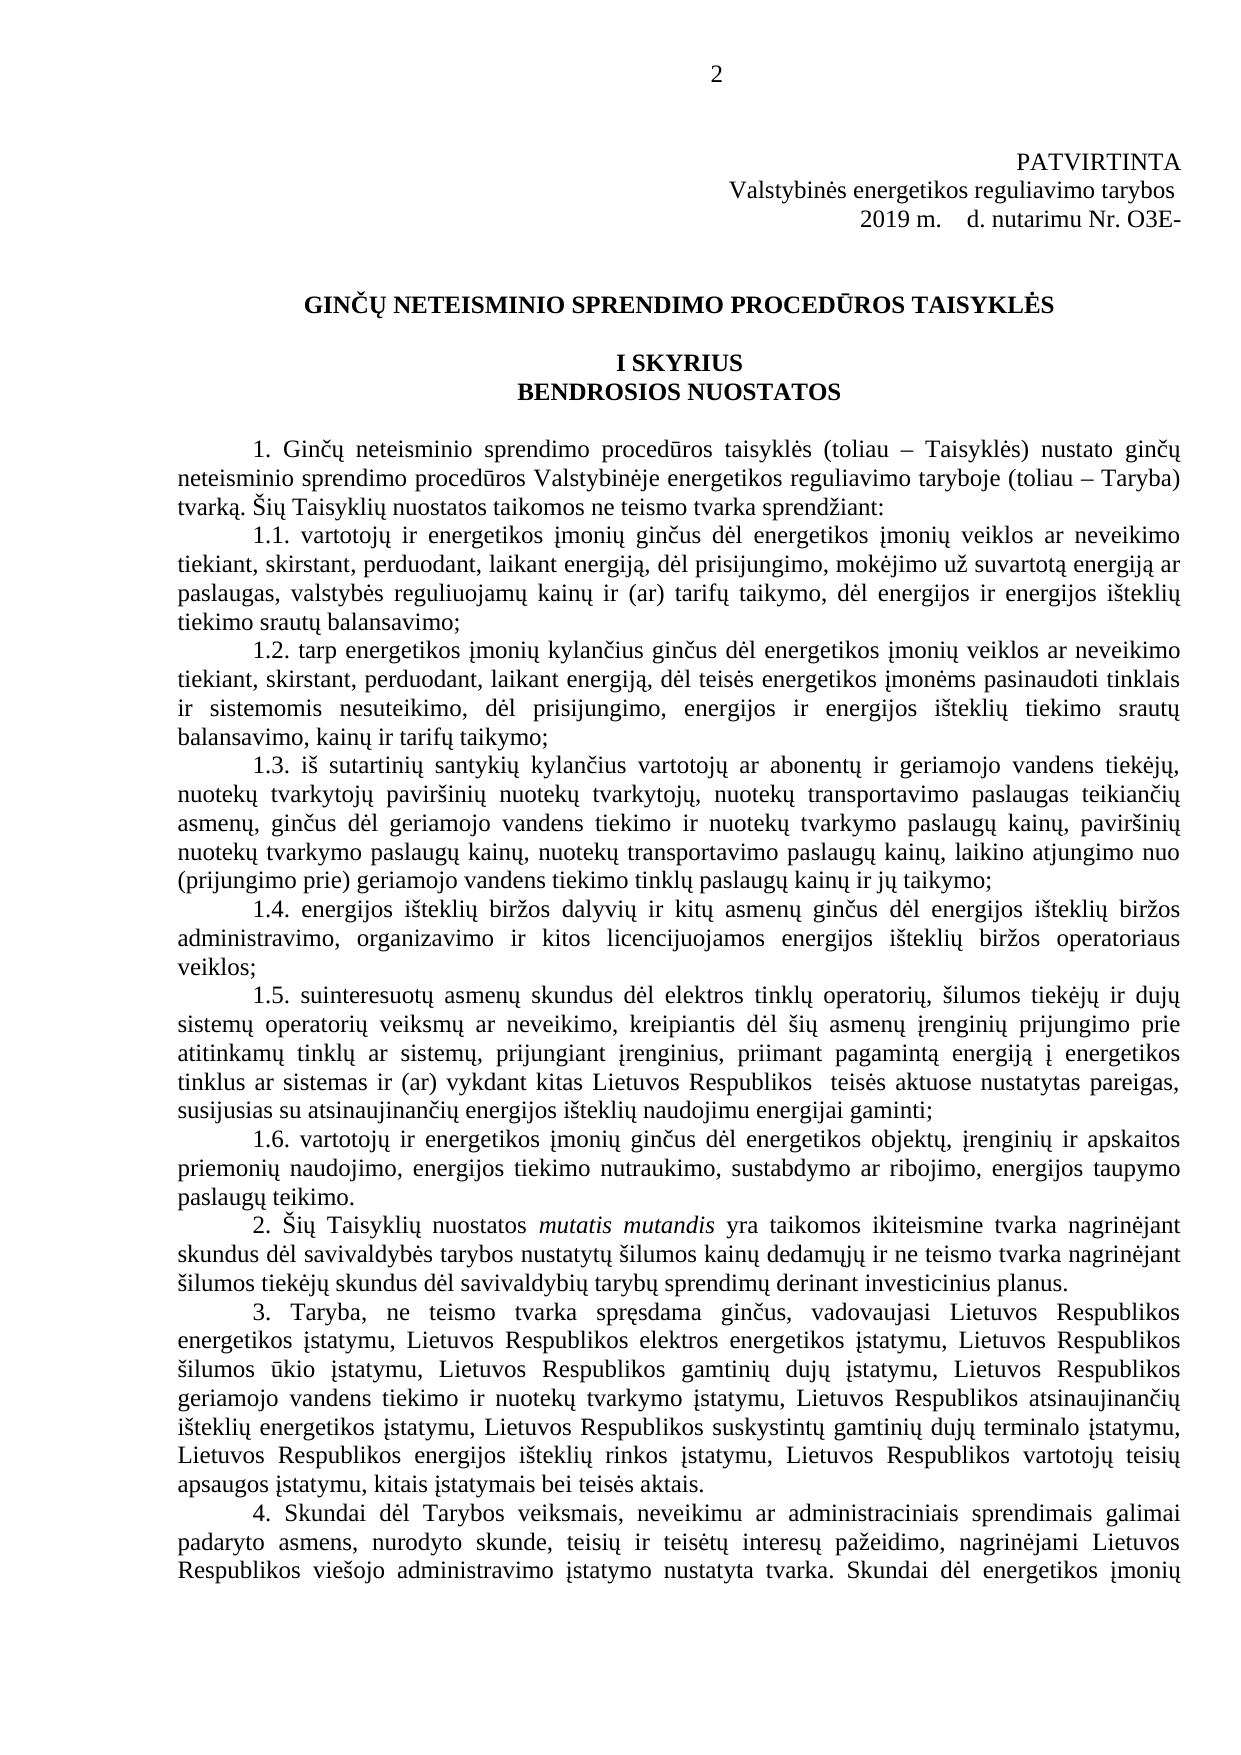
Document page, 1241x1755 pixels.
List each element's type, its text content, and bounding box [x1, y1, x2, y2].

text 1.3. iš sutartinių santykių kylančius vartotojų ar abonentų ir geriamojo vandens tiekėjų, nuotekų tvarkytojų paviršinių nuotekų tvarkytojų, nuotekų transportavimo paslaugas teikiančių asmenų, ginčus dėl geriamojo vandens tiekimo ir nuotekų tvarkymo paslaugų kainų, paviršinių nuotekų tvarkymo paslaugų kainų, nuotekų transportavimo paslaugų kainų, laikino atjungimo nuo (prijungimo prie) geriamojo vandens tiekimo tinklų paslaugų kainų ir jų taikymo; [177, 751, 1181, 894]
text PATVIRTINTA [177, 147, 1181, 176]
text 1.4. energijos išteklių biržos dalyvių ir kitų asmenų ginčus dėl energijos išteklių biržos administravimo, organizavimo ir kitos licencijuojamos energijos išteklių biržos operatoriaus veiklos; [177, 894, 1181, 981]
text Valstybinės energetikos reguliavimo tarybos [177, 176, 1181, 204]
text GINČŲ NETEISMINIO SPRENDIMO PROCEDŪROS TAISYKLĖS [177, 291, 1181, 319]
text 1.6. vartotojų ir energetikos įmonių ginčus dėl energetikos objektų, įrenginių ir apskaitos priemonių naudojimo, energijos tiekimo nutraukimo, sustabdymo ar ribojimo, energijos taupymo paslaugų teikimo. [177, 1124, 1181, 1211]
text 2019 m. d. nutarimu Nr. O3E- [177, 204, 1181, 233]
text 1.5. suinteresuotų asmenų skundus dėl elektros tinklų operatorių, šilumos tiekėjų ir dujų sistemų operatorių veiksmų ar neveikimo, kreipiantis dėl šių asmenų įrenginių prijungimo prie atitinkamų tinklų ar sistemų, prijungiant įrenginius, priimant pagamintą energiją į energetikos tinklus ar sistemas ir (ar) vykdant kitas Lietuvos Respublikos teisės aktuose nustatytas pareigas, susijusias su atsinaujinančių energijos išteklių naudojimu energijai gaminti; [177, 981, 1181, 1124]
text 1.1. vartotojų ir energetikos įmonių ginčus dėl energetikos įmonių veiklos ar neveikimo tiekiant, skirstant, perduodant, laikant energiją, dėl prisijungimo, mokėjimo už suvartotą energiją ar paslaugas, valstybės reguliuojamų kainų ir (ar) tarifų taikymo, dėl energijos ir energijos išteklių tiekimo srautų balansavimo; [177, 521, 1181, 636]
text I SKYRIUS [177, 348, 1181, 377]
text 1. Ginčų neteisminio sprendimo procedūros taisyklės (toliau – Taisyklės) nustato ginčų neteisminio sprendimo procedūros Valstybinėje energetikos reguliavimo taryboje (toliau – Taryba) tvarką. Šių Taisyklių nuostatos taikomos ne teismo tvarka sprendžiant: [177, 434, 1181, 521]
text 4. Skundai dėl Tarybos veiksmais, neveikimu ar administraciniais sprendimais galimai padaryto asmens, nurodyto skunde, teisių ir teisėtų interesų pažeidimo, nagrinėjami Lietuvos Respublikos viešojo administravimo įstatymo nustatyta tvarka. Skundai dėl energetikos įmonių [177, 1498, 1181, 1584]
text 1.2. tarp energetikos įmonių kylančius ginčus dėl energetikos įmonių veiklos ar neveikimo tiekiant, skirstant, perduodant, laikant energiją, dėl teisės energetikos įmonėms pasinaudoti tinklais ir sistemomis nesuteikimo, dėl prisijungimo, energijos ir energijos išteklių tiekimo srautų balansavimo, kainų ir tarifų taikymo; [177, 636, 1181, 751]
text BENDROSIOS NUOSTATOS [177, 377, 1181, 406]
text 3. Taryba, ne teismo tvarka spręsdama ginčus, vadovaujasi Lietuvos Respublikos energetikos įstatymu, Lietuvos Respublikos elektros energetikos įstatymu, Lietuvos Respublikos šilumos ūkio įstatymu, Lietuvos Respublikos gamtinių dujų įstatymu, Lietuvos Respublikos geriamojo vandens tiekimo ir nuotekų tvarkymo įstatymu, Lietuvos Respublikos atsinaujinančių išteklių energetikos įstatymu, Lietuvos Respublikos suskystintų gamtinių dujų terminalo įstatymu, Lietuvos Respublikos energijos išteklių rinkos įstatymu, Lietuvos Respublikos vartotojų teisių apsaugos įstatymu, kitais įstatymais bei teisės aktais. [177, 1297, 1181, 1498]
text 2. Šių Taisyklių nuostatos mutatis mutandis yra taikomos ikiteismine tvarka nagrinėjant skundus dėl savivaldybės tarybos nustatytų šilumos kainų dedamųjų ir ne teismo tvarka nagrinėjant šilumos tiekėjų skundus dėl savivaldybių tarybų sprendimų derinant investicinius planus. [177, 1211, 1181, 1297]
